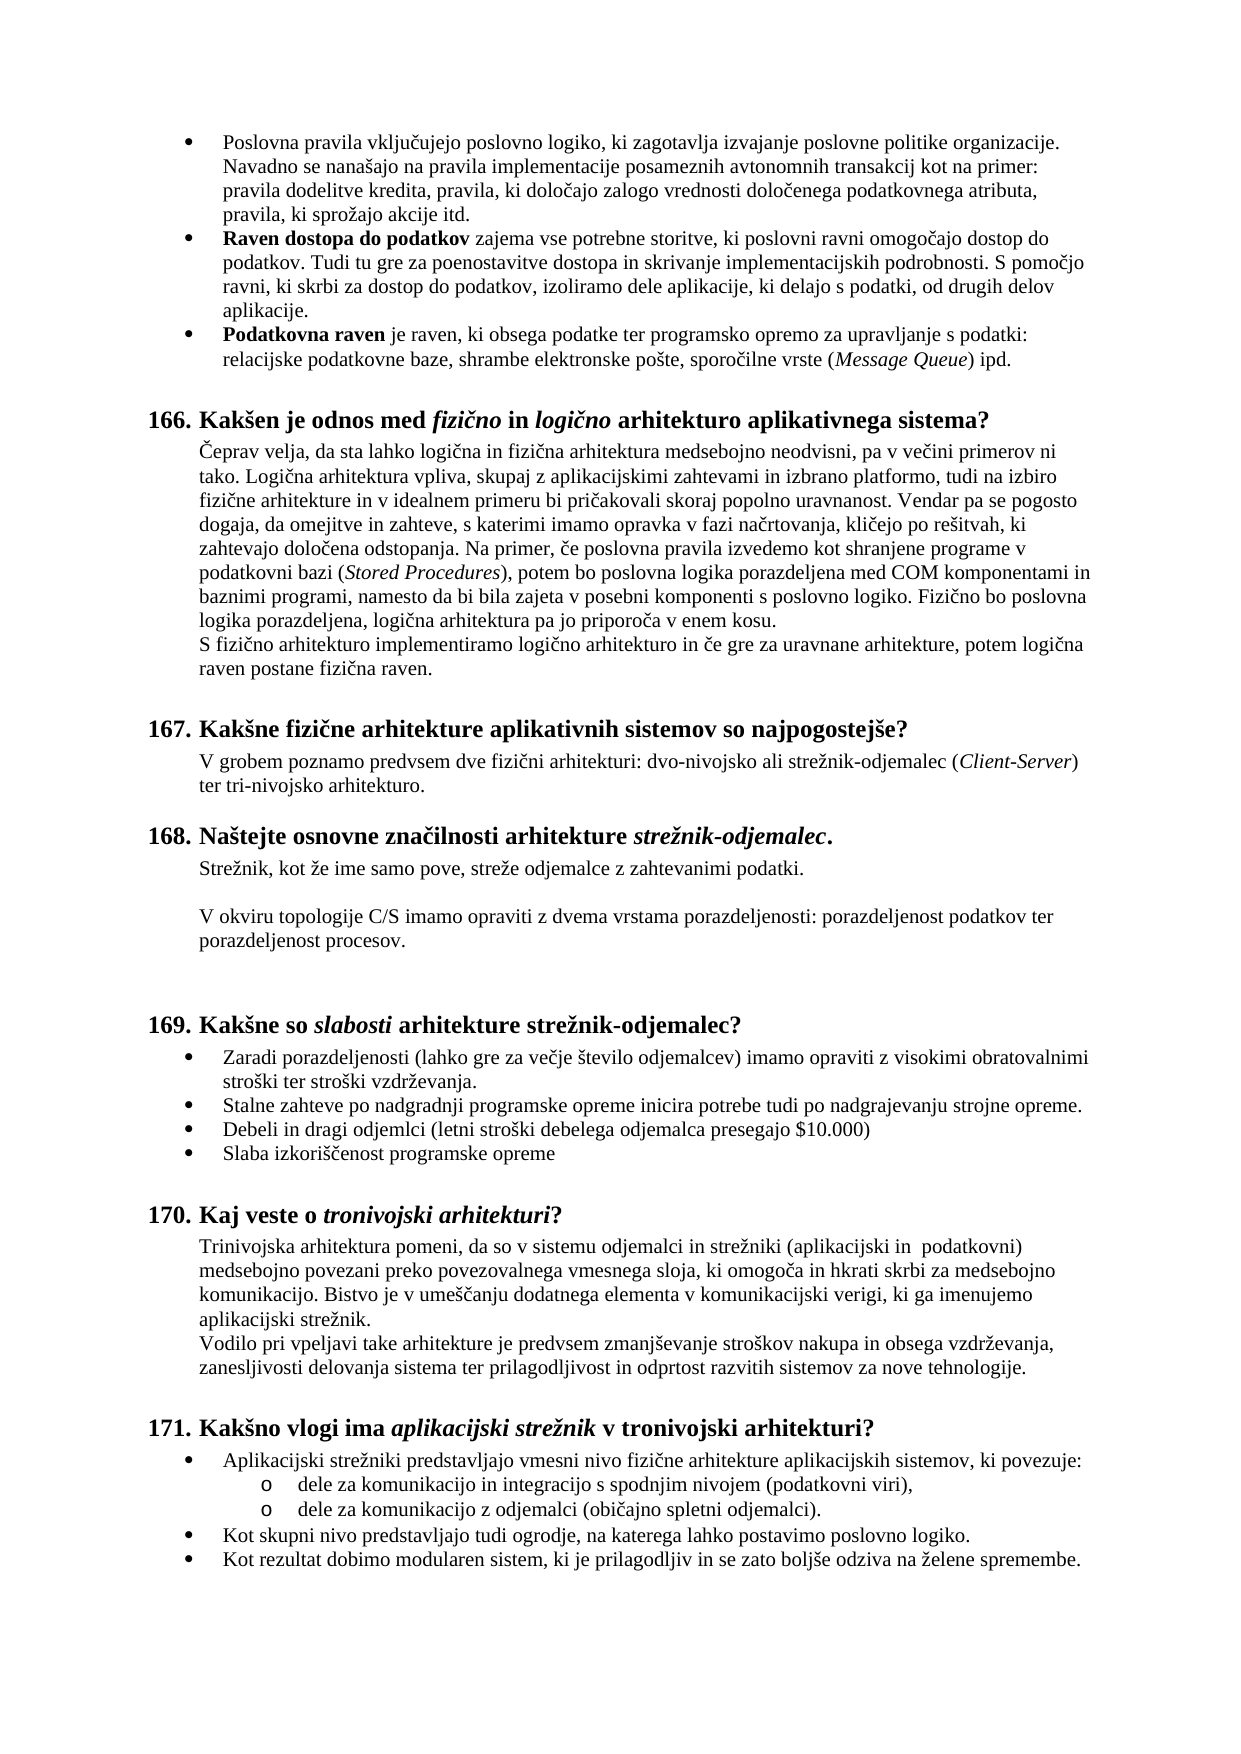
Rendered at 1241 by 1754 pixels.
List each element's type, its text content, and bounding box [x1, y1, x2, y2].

list Kakšne fizične arhitekture aplikativnih sistemov so najpogostejše? [148, 714, 1092, 743]
list Slaba izkoriščenost programske opreme [185, 1141, 1092, 1165]
list Kaj veste o tronivojski arhitekturi? [148, 1200, 1092, 1228]
text Trinivojska arhitektura pomeni, da so v sistemu odjemalci in strežniki (aplikacijski in podatkovni) medsebojno povezani preko povezovalnega vmesnega sloja, ki omogoča in hkrati skrbi za medsebojno komunikacijo. Bistvo je v umeščanju dodatnega elementa v komunikacijski verigi, ki ga imenujemo aplikacijski strežnik. [199, 1234, 1092, 1331]
list Podatkovna raven je raven, ki obsega podatke ter programsko opremo za upravljanje s podatki: relacijske podatkovne baze, shrambe elektronske pošte, sporočilne vrste (Message Queue) ipd. [185, 322, 1092, 371]
list Zaradi porazdeljenosti (lahko gre za večje število odjemalcev) imamo opraviti z visokimi obratovalnimi stroški ter stroški vzdrževanja. [185, 1045, 1092, 1093]
list Stalne zahteve po nadgradnji programske opreme inicira potrebe tudi po nadgrajevanju strojne opreme. [185, 1093, 1092, 1117]
text Strežnik, kot že ime samo pove, streže odjemalce z zahtevanimi podatki. [148, 856, 1092, 880]
list dele za komunikacijo in integracijo s spodnjim nivojem (podatkovni viri), [260, 1472, 1092, 1497]
list Kot rezultat dobimo modularen sistem, ki je prilagodljiv in se zato boljše odziva na želene spremembe. [185, 1547, 1092, 1571]
text V okviru topologije C/S imamo opraviti z dvema vrstama porazdeljenosti: porazdeljenost podatkov ter porazdeljenost procesov. [199, 904, 1092, 952]
list Aplikacijski strežniki predstavljajo vmesni nivo fizične arhitekture aplikacijskih sistemov, ki povezuje: [185, 1448, 1092, 1472]
list Poslovna pravila vključujejo poslovno logiko, ki zagotavlja izvajanje poslovne politike organizacije. Navadno se nanašajo na pravila implementacije posameznih avtonomnih transakcij kot na primer: pravila dodelitve kredita, pravila, ki določajo zalogo vrednosti določenega podatkovnega atributa, pravila, ki sprožajo akcije itd. [185, 130, 1092, 226]
list Kakšen je odnos med fizično in logično arhitekturo aplikativnega sistema? [148, 405, 1092, 434]
list Kot skupni nivo predstavljajo tudi ogrodje, na katerega lahko postavimo poslovno logiko. [185, 1523, 1092, 1547]
list dele za komunikacijo z odjemalci (običajno spletni odjemalci). [260, 1497, 1092, 1523]
text S fizično arhitekturo implementiramo logično arhitekturo in če gre za uravnane arhitekture, potem logična raven postane fizična raven. [199, 632, 1092, 680]
text V grobem poznamo predvsem dve fizični arhitekturi: dvo-nivojsko ali strežnik-odjemalec (Client-Server) ter tri-nivojsko arhitekturo. [199, 749, 1092, 797]
list Naštejte osnovne značilnosti arhitekture strežnik-odjemalec. [148, 821, 1092, 850]
list Kakšno vlogi ima aplikacijski strežnik v tronivojski arhitekturi? [148, 1413, 1092, 1442]
text Vodilo pri vpeljavi take arhitekture je predvsem zmanjševanje stroškov nakupa in obsega vzdrževanja, zanesljivosti delovanja sistema ter prilagodljivost in odprtost razvitih sistemov za nove tehnologije. [199, 1331, 1092, 1379]
list Debeli in dragi odjemlci (letni stroški debelega odjemalca presegajo $10.000) [185, 1117, 1092, 1141]
list Kakšne so slabosti arhitekture strežnik-odjemalec? [148, 1011, 1092, 1039]
list Raven dostopa do podatkov zajema vse potrebne storitve, ki poslovni ravni omogočajo dostop do podatkov. Tudi tu gre za poenostavitve dostopa in skrivanje implementacijskih podrobnosti. S pomočjo ravni, ki skrbi za dostop do podatkov, izoliramo dele aplikacije, ki delajo s podatki, od drugih delov aplikacije. [185, 226, 1092, 322]
text Čeprav velja, da sta lahko logična in fizična arhitektura medsebojno neodvisni, pa v večini primerov ni tako. Logična arhitektura vpliva, skupaj z aplikacijskimi zahtevami in izbrano platformo, tudi na izbiro fizične arhitekture in v idealnem primeru bi pričakovali skoraj popolno uravnanost. Vendar pa se pogosto dogaja, da omejitve in zahteve, s katerimi imamo opravka v fazi načrtovanja, kličejo po rešitvah, ki zahtevajo določena odstopanja. Na primer, če poslovna pravila izvedemo kot shranjene programe v podatkovni bazi (Stored Procedures), potem bo poslovna logika porazdeljena med COM komponentami in baznimi programi, namesto da bi bila zajeta v posebni komponenti s poslovno logiko. Fizično bo poslovna logika porazdeljena, logična arhitektura pa jo priporoča v enem kosu. [199, 439, 1092, 632]
